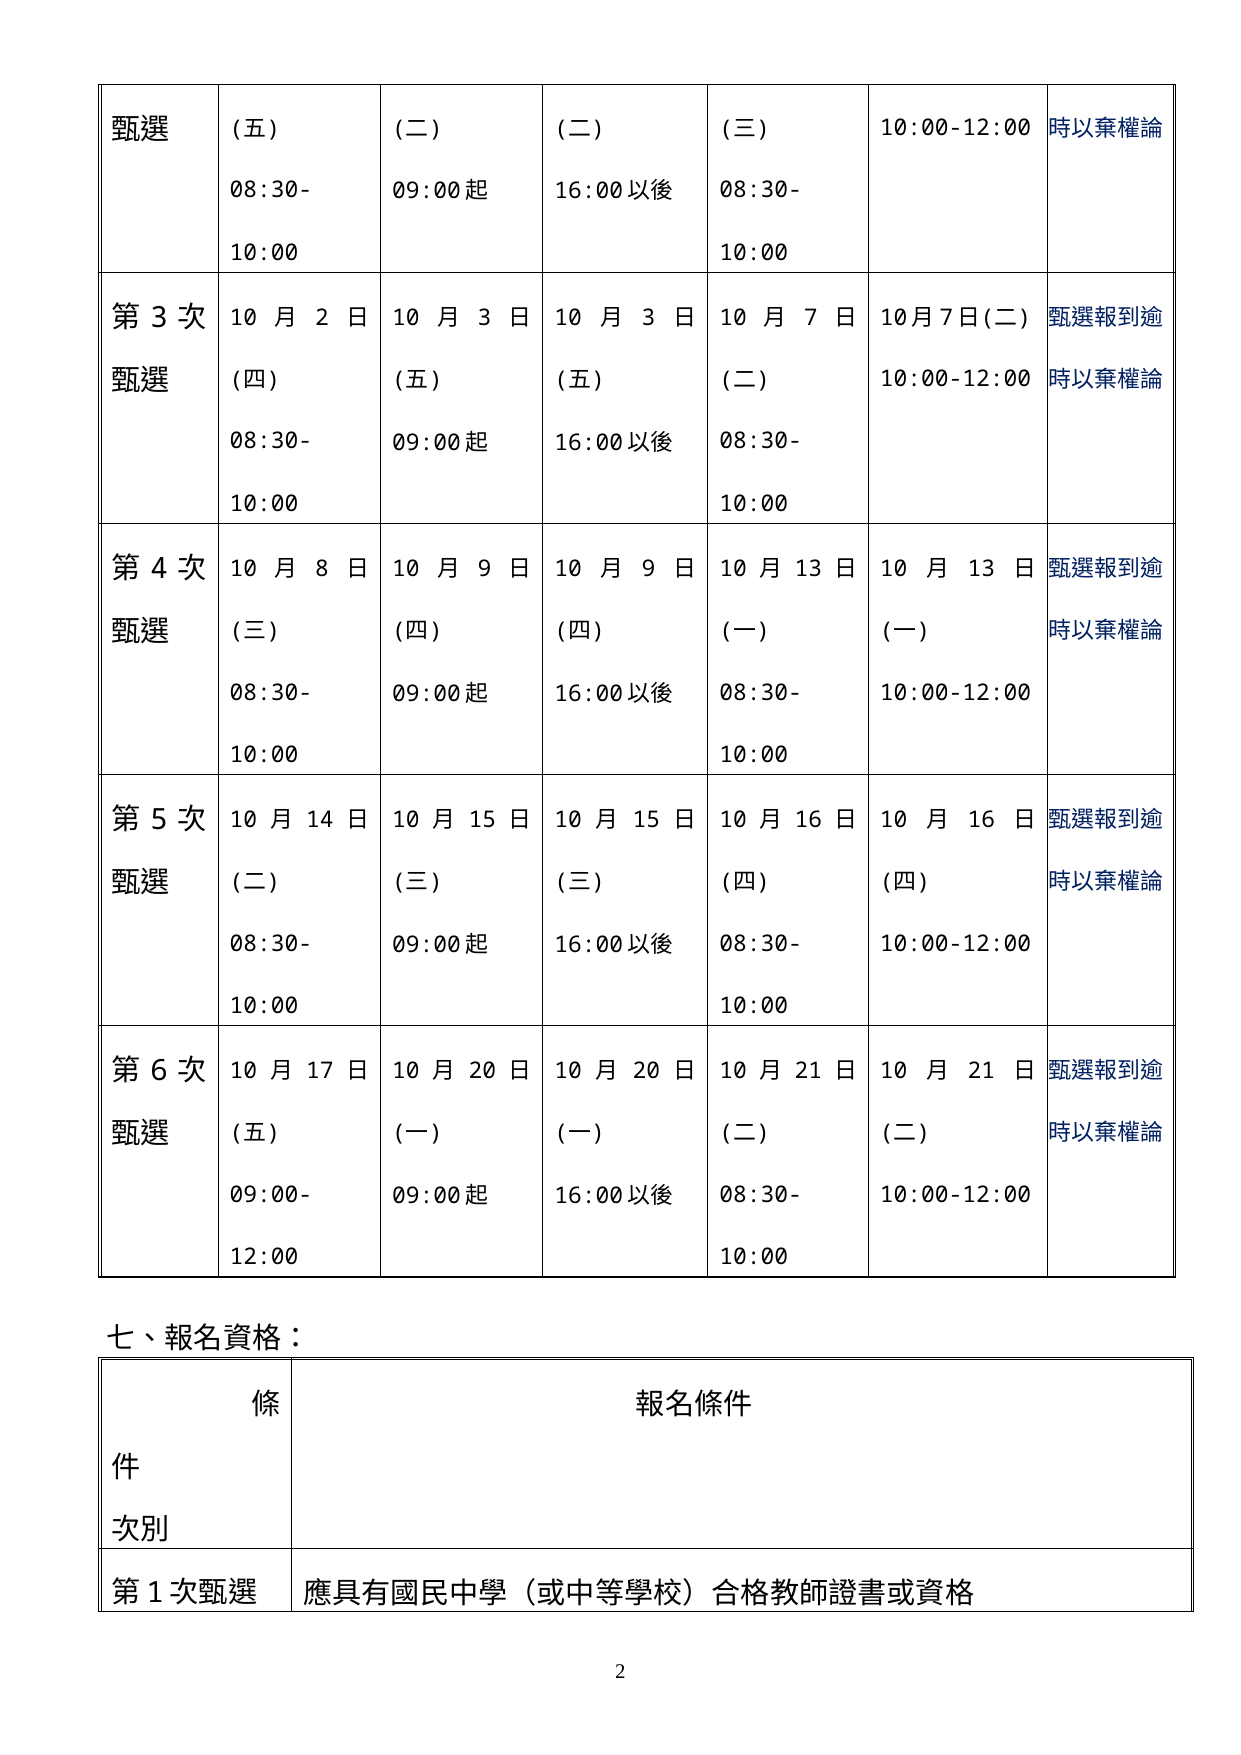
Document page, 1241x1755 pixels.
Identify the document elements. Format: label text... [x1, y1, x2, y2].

table_cell 10月16日(四) 10:00-12:00 [869, 775, 1047, 1025]
text 七、報名資格： [89, 1294, 1152, 1357]
table_cell 第1次甄選 [102, 1549, 291, 1611]
table_cell 第5次甄選 [102, 775, 218, 1025]
table_cell 甄選報到逾時以棄權論 [1048, 273, 1173, 523]
table_cell 10月2日(四) 08:30-10:00 [219, 273, 380, 523]
table_cell 10月15日(三) 09:00起 [381, 775, 542, 1025]
table_header 條件 次別 [102, 1360, 291, 1548]
table_cell 10:00-12:00 [869, 85, 1047, 272]
table_cell 時以棄權論 [1048, 85, 1173, 272]
table_cell (五) 08:30-10:00 [219, 85, 380, 272]
table_cell 甄選 [102, 85, 218, 272]
table_cell 10月9日(四) 16:00以後 [543, 524, 707, 774]
table_cell 10月20日(一) 16:00以後 [543, 1026, 707, 1276]
table_cell 甄選報到逾時以棄權論 [1048, 524, 1173, 774]
table_header 報名條件 [292, 1360, 1191, 1548]
table_cell 第3次甄選 [102, 273, 218, 523]
table_cell 10月3日(五) 09:00起 [381, 273, 542, 523]
table_cell (三) 08:30-10:00 [708, 85, 868, 272]
table_cell 10月8日(三) 08:30-10:00 [219, 524, 380, 774]
table_cell 第4次甄選 [102, 524, 218, 774]
table_cell (二) 09:00起 [381, 85, 542, 272]
table_cell (二) 16:00以後 [543, 85, 707, 272]
table_cell 10月13日(一) 08:30-10:00 [708, 524, 868, 774]
table_cell 10月20日(一) 09:00起 [381, 1026, 542, 1276]
table_cell 甄選報到逾時以棄權論 [1048, 775, 1173, 1025]
table_cell 第6次甄選 [102, 1026, 218, 1276]
table_cell 10月14日(二) 08:30-10:00 [219, 775, 380, 1025]
table_cell 10月7日(二) 10:00-12:00 [869, 273, 1047, 523]
table_cell 10月7日(二) 08:30-10:00 [708, 273, 868, 523]
table_cell 10月13日(一) 10:00-12:00 [869, 524, 1047, 774]
table_cell 10月15日(三) 16:00以後 [543, 775, 707, 1025]
table_cell 應具有國民中學（或中等學校）合格教師證書或資格 [292, 1549, 1191, 1611]
table_cell 10月3日(五) 16:00以後 [543, 273, 707, 523]
table_cell 10月21日(二) 08:30-10:00 [708, 1026, 868, 1276]
table_cell 10月17日(五) 09:00-12:00 [219, 1026, 380, 1276]
table_cell 甄選報到逾時以棄權論 [1048, 1026, 1173, 1276]
table_cell 10月16日(四) 08:30-10:00 [708, 775, 868, 1025]
table_cell 10月21日(二) 10:00-12:00 [869, 1026, 1047, 1276]
table_cell 10月9日(四) 09:00起 [381, 524, 542, 774]
